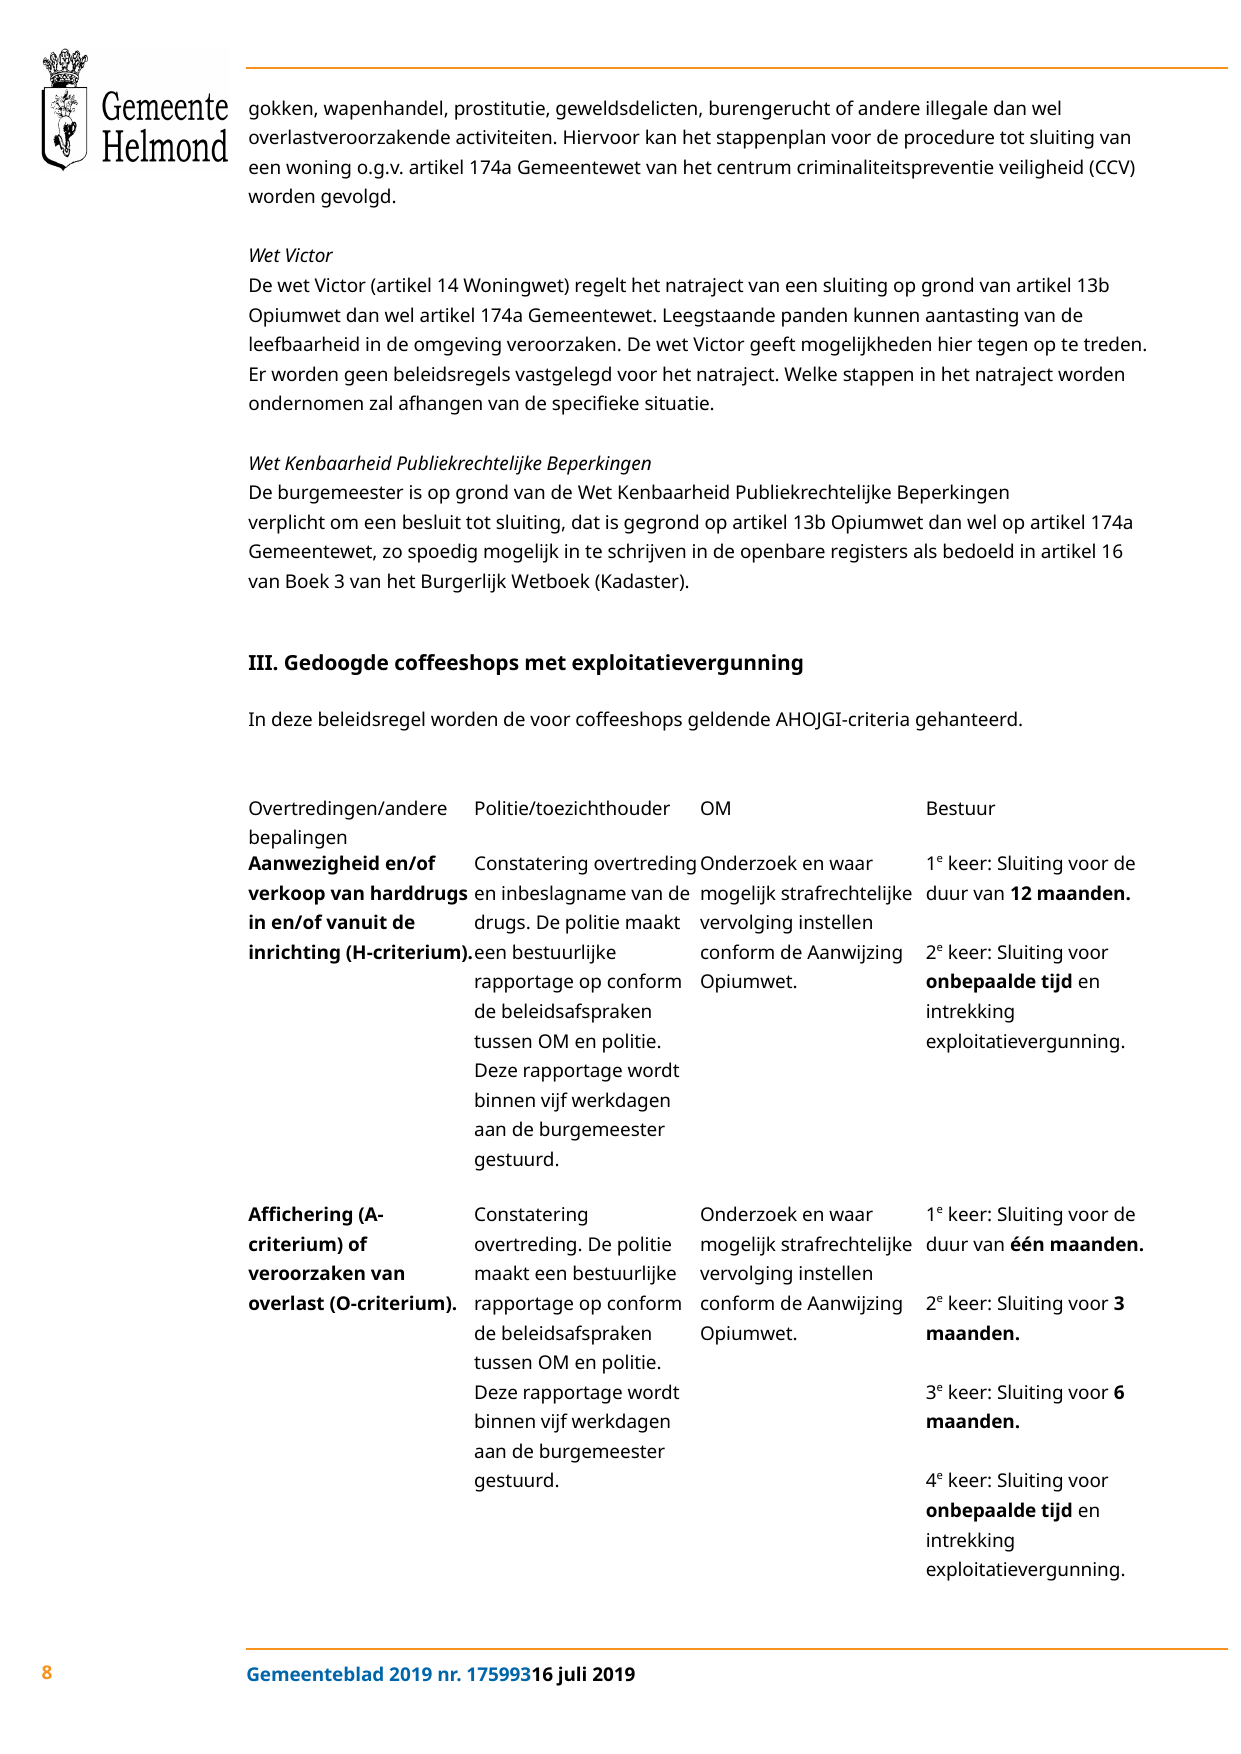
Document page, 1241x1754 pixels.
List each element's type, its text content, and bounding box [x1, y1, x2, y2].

table_cell Constatering overtreding. De politie maakt een bestuurlijke rapportage op conform de beleidsafspraken tussen OM en politie. Deze rapportage wordt binnen vijf werkdagen aan de burgemeester gestuurd. [474, 1201, 700, 1612]
text In deze beleidsregel worden de voor coffeeshops geldende AHOJGI-criteria gehanteerd. [248, 706, 1152, 732]
table_cell Onderzoek en waar mogelijk strafrechtelijke vervolging instellen conform de Aanwijzing Opiumwet. [700, 850, 926, 1201]
text De wet Victor (artikel 14 Woningwet) regelt het natraject van een sluiting op grond van artikel 13b Opiumwet dan wel artikel 174a Gemeentewet. Leegstaande panden kunnen aantasting van de leefbaarheid in de omgeving veroorzaken. De wet Victor geeft mogelijkheden hier tegen op te treden. Er worden geen beleidsregels vastgelegd voor het natraject. Welke stappen in het natraject worden ondernomen zal afhangen van de specifieke situatie. [248, 272, 1152, 416]
table_cell 1e keer: Sluiting voor de duur van één maanden. 2e keer: Sluiting voor 3 maanden. 3e keer: Sluiting voor 6 maanden. 4e keer: Sluiting voor onbepaalde tijd en intrekking exploitatievergunning. [926, 1201, 1152, 1612]
table_cell Constatering overtreding en inbeslagname van de drugs. De politie maakt een bestuurlijke rapportage op conform de beleidsafspraken tussen OM en politie. Deze rapportage wordt binnen vijf werkdagen aan de burgemeester gestuurd. [474, 850, 700, 1201]
table_header Bestuur [926, 795, 1152, 850]
table_header Overtredingen/andere bepalingen [248, 795, 474, 850]
text verplicht om een besluit tot sluiting, dat is gegrond op artikel 13b Opiumwet dan wel op artikel 174a Gemeentewet, zo spoedig mogelijk in te schrijven in de openbare registers als bedoeld in artikel 16 van Boek 3 van het Burgerlijk Wetboek (Kadaster). [248, 509, 1152, 594]
picture [41, 47, 231, 172]
table_header Politie/toezichthouder [474, 795, 700, 850]
table_cell Onderzoek en waar mogelijk strafrechtelijke vervolging instellen conform de Aanwijzing Opiumwet. [700, 1201, 926, 1612]
text Wet Victor [248, 243, 1152, 268]
table_header OM [700, 795, 926, 850]
text gokken, wapenhandel, prostitutie, geweldsdelicten, burengerucht of andere illegale dan wel overlastveroorzakende activiteiten. Hiervoor kan het stappenplan voor de procedure tot sluiting van een woning o.g.v. artikel 174a Gemeentewet van het centrum criminaliteitspreventie veiligheid (CCV) worden gevolgd. [248, 95, 1152, 209]
table_cell Aanwezigheid en/of verkoop van harddrugs in en/of vanuit de inrichting (H-criterium). [248, 850, 474, 1201]
table_cell 1e keer: Sluiting voor de duur van 12 maanden. 2e keer: Sluiting voor onbepaalde tijd en intrekking exploitatievergunning. [926, 850, 1152, 1201]
text De burgemeester is op grond van de Wet Kenbaarheid Publiekrechtelijke Beperkingen [248, 479, 1152, 505]
text Wet Kenbaarheid Publiekrechtelijke Beperkingen [248, 450, 1152, 476]
table_cell Affichering (A-criterium) of veroorzaken van overlast (O-criterium). [248, 1201, 474, 1612]
text III. Gedoogde coffeeshops met exploitatievergunning [248, 648, 1152, 677]
